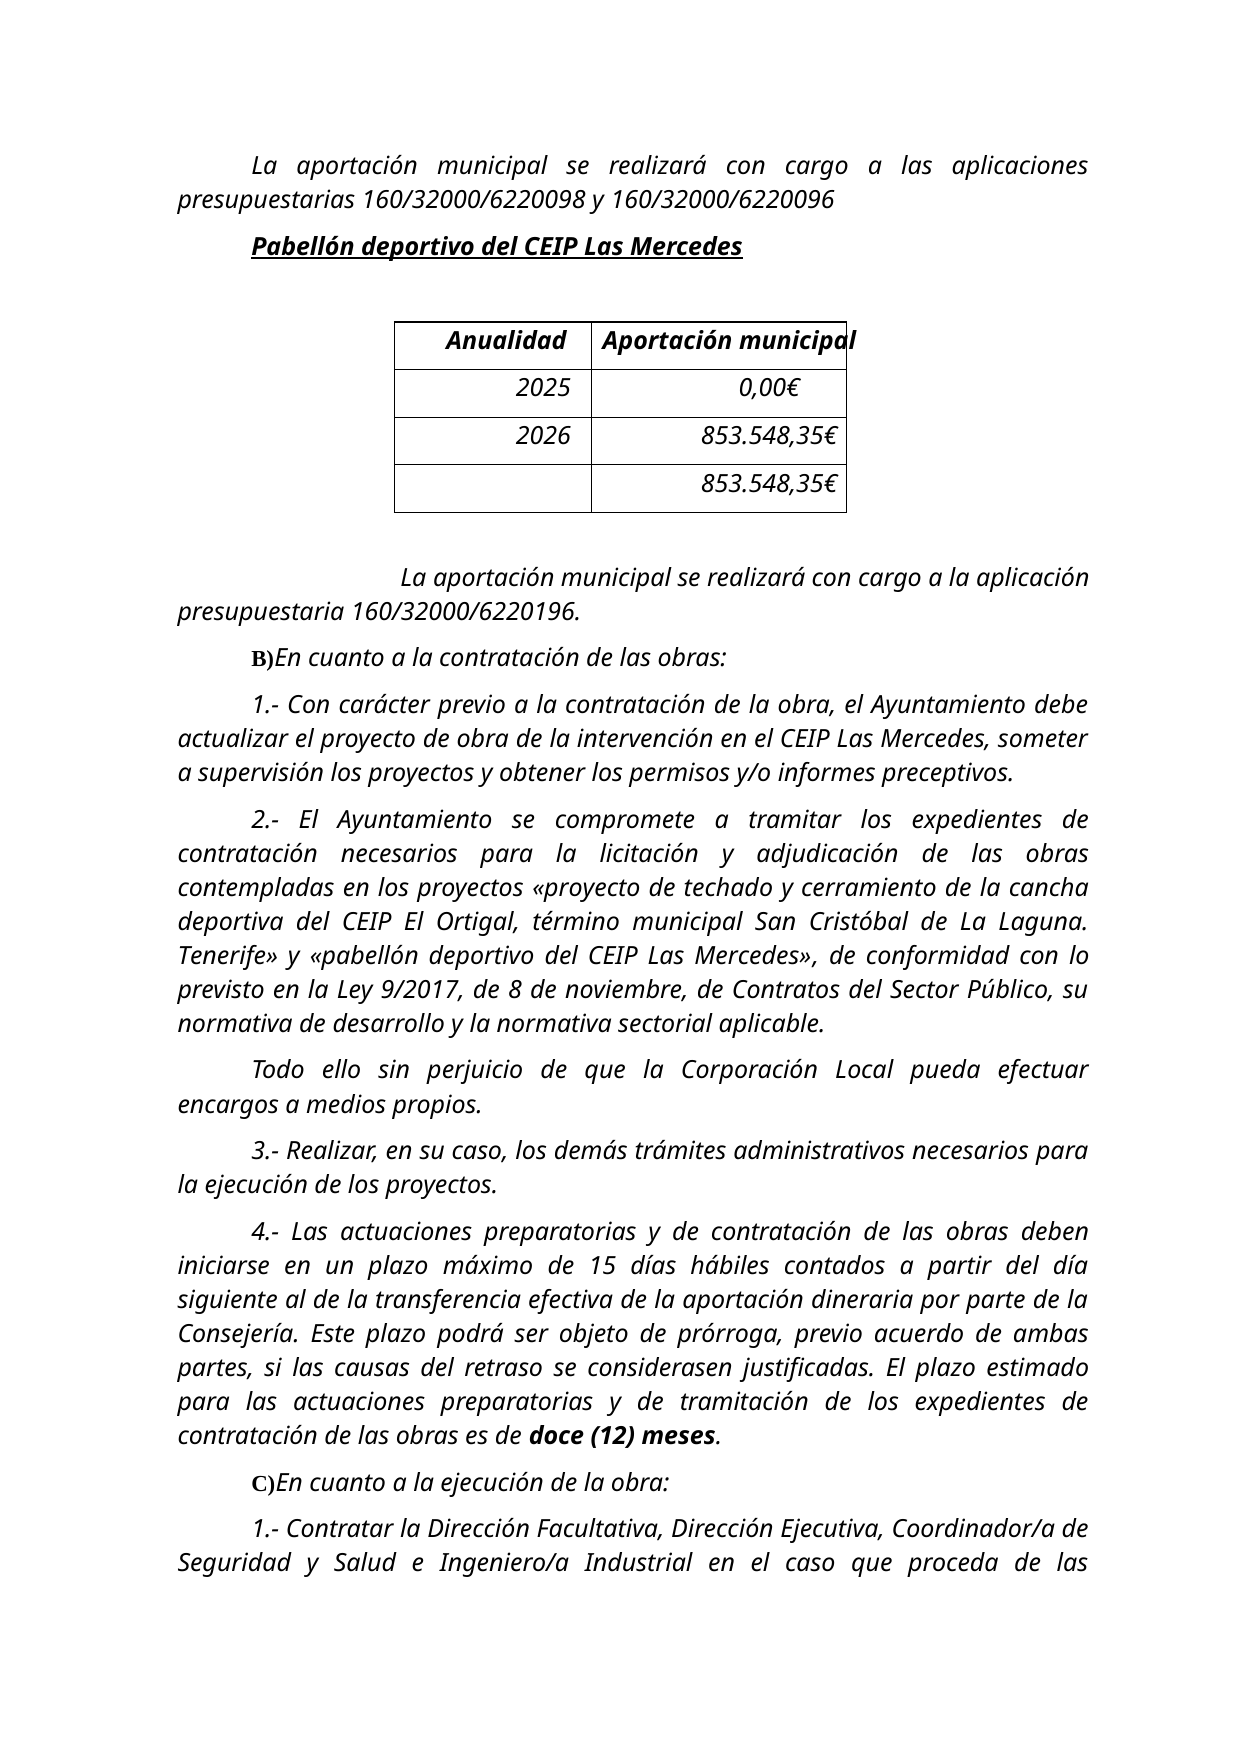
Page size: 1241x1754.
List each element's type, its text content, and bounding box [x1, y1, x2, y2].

text 2.- El Ayuntamiento se compromete a tramitar los expedientes de contratación necesarios para la licitación y adjudicación de las obras contempladas en los proyectos «proyecto de techado y cerramiento de la cancha deportiva del CEIP El Ortigal, término municipal San Cristóbal de La Laguna. Tenerife» y «pabellón deportivo del CEIP Las Mercedes», de conformidad con lo previsto en la Ley 9/2017, de 8 de noviembre, de Contratos del Sector Público, su normativa de desarrollo y la normativa sectorial aplicable. [177, 801, 1093, 1040]
table_cell 0,00€ [592, 370, 846, 417]
list En cuanto a la ejecución de la obra: [177, 1464, 1093, 1498]
text La aportación municipal se realizará con cargo a la aplicación presupuestaria 160/32000/6220196. [177, 559, 1093, 627]
list En cuanto a la contratación de las obras: [177, 640, 1093, 674]
text 1.- Con carácter previo a la contratación de la obra, el Ayuntamiento debe actualizar el proyecto de obra de la intervención en el CEIP Las Mercedes, someter a supervisión los proyectos y obtener los permisos y/o informes preceptivos. [177, 687, 1093, 789]
table_header Aportación municipal [592, 323, 846, 369]
table_cell 853.548,35€ [592, 418, 846, 464]
text Todo ello sin perjuicio de que la Corporación Local pueda efectuar encargos a medios propios. [177, 1052, 1093, 1120]
text 1.- Contratar la Dirección Facultativa, Dirección Ejecutiva, Coordinador/a de Seguridad y Salud e Ingeniero/a Industrial en el caso que proceda de las [177, 1511, 1093, 1579]
table_cell 2026 [395, 418, 591, 464]
text 4.- Las actuaciones preparatorias y de contratación de las obras deben iniciarse en un plazo máximo de 15 días hábiles contados a partir del día siguiente al de la transferencia efectiva de la aportación dineraria por parte de la Consejería. Este plazo podrá ser objeto de prórroga, previo acuerdo de ambas partes, si las causas del retraso se considerasen justificadas. El plazo estimado para las actuaciones preparatorias y de tramitación de los expedientes de contratación de las obras es de doce (12) meses. [177, 1213, 1093, 1452]
text Pabellón deportivo del CEIP Las Mercedes [177, 228, 1093, 262]
text La aportación municipal se realizará con cargo a las aplicaciones presupuestarias 160/32000/6220098 y 160/32000/6220096 [177, 148, 1093, 216]
text 3.- Realizar, en su caso, los demás trámites administrativos necesarios para la ejecución de los proyectos. [177, 1133, 1093, 1201]
table_cell [395, 465, 591, 512]
table_header Anualidad [395, 323, 591, 369]
table_cell 853.548,35€ [592, 465, 846, 512]
table_cell 2025 [395, 370, 591, 417]
